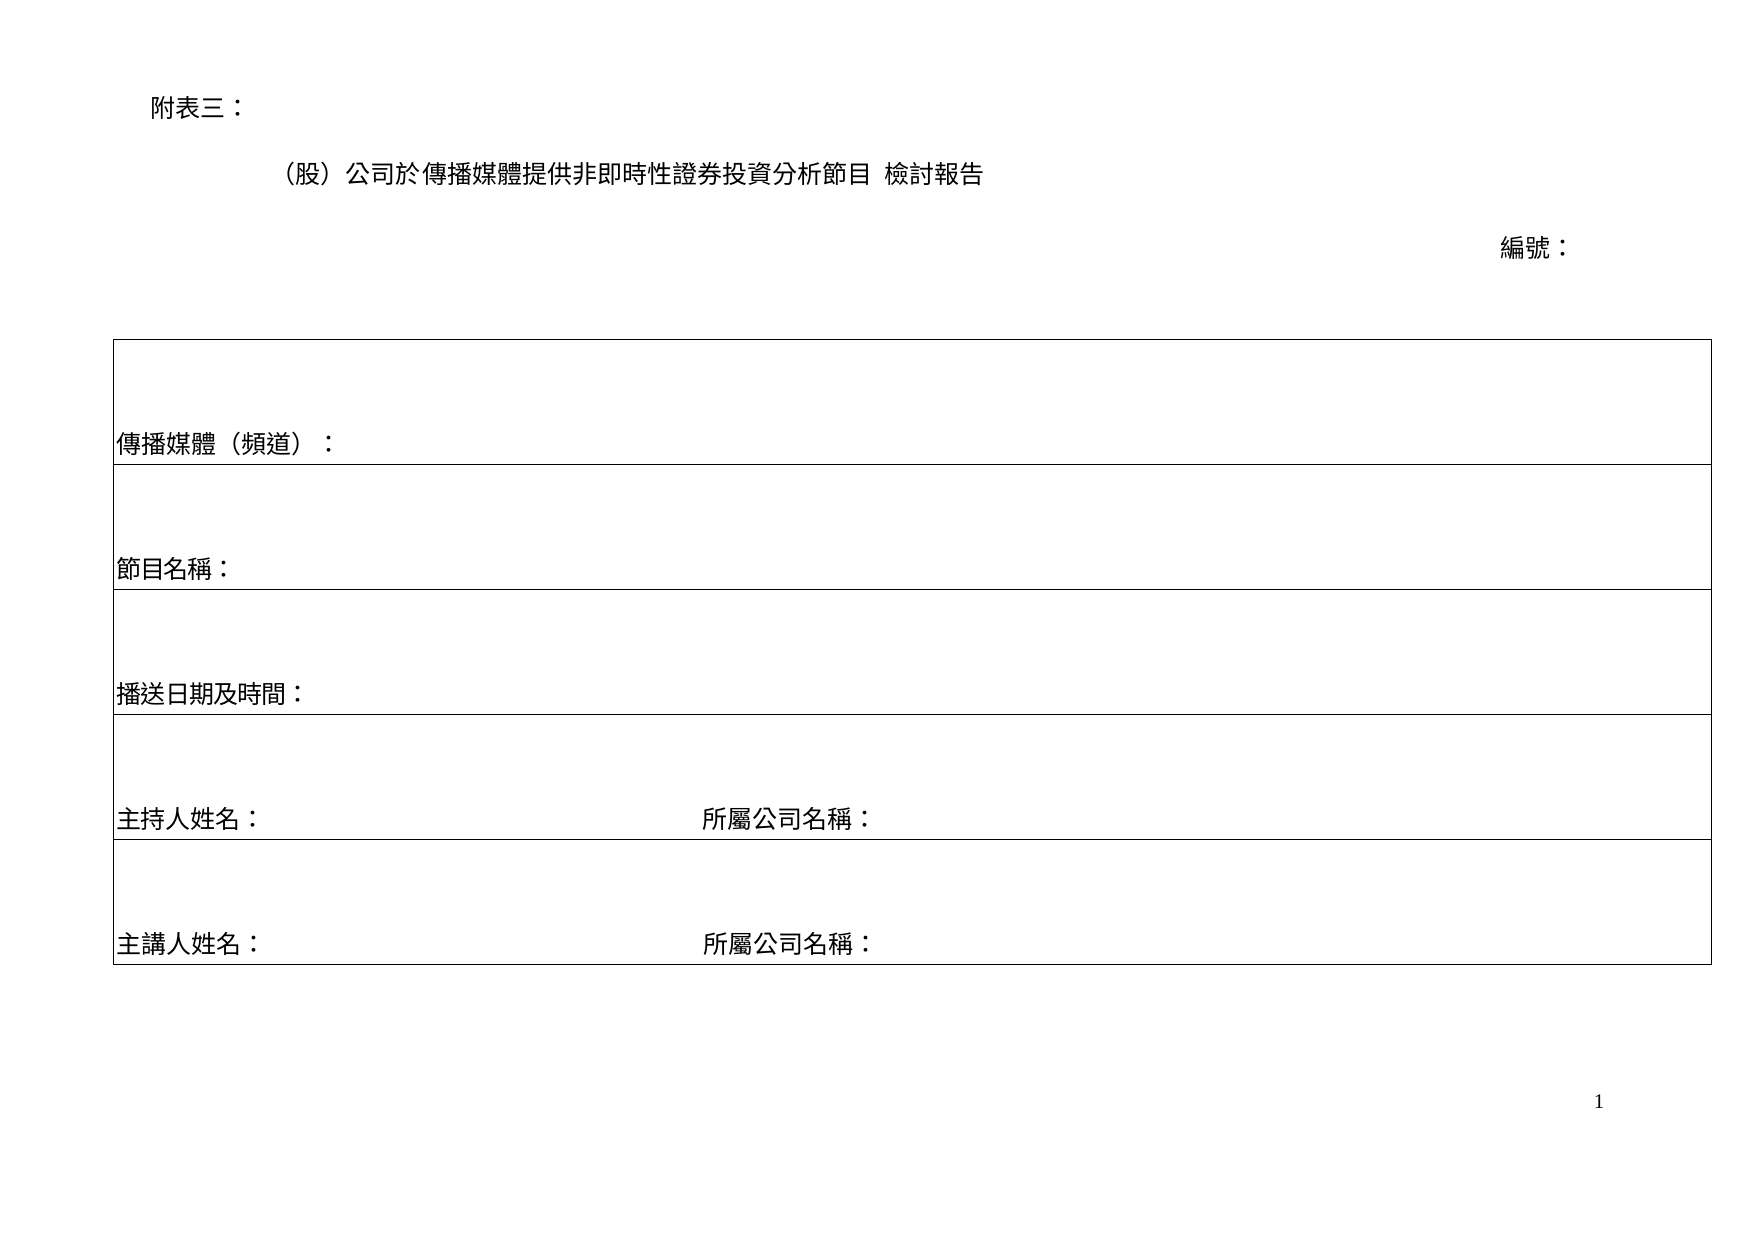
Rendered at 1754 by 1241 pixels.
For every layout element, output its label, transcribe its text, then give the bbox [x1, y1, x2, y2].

text 附表三： [150, 89, 1604, 125]
table_cell 節目名稱： [114, 465, 1711, 589]
text 編號： [150, 229, 1604, 265]
text （股）公司於傳播媒體提供非即時性證券投資分析節目 檢討報告 [150, 155, 1604, 191]
table_cell 主講人姓名： 所屬公司名稱： [114, 840, 1711, 964]
table_cell 播送日期及時間： [114, 590, 1711, 714]
table_cell 主持人姓名： 所屬公司名稱： [114, 715, 1711, 839]
table_header 傳播媒體（頻道）： [114, 340, 1711, 464]
